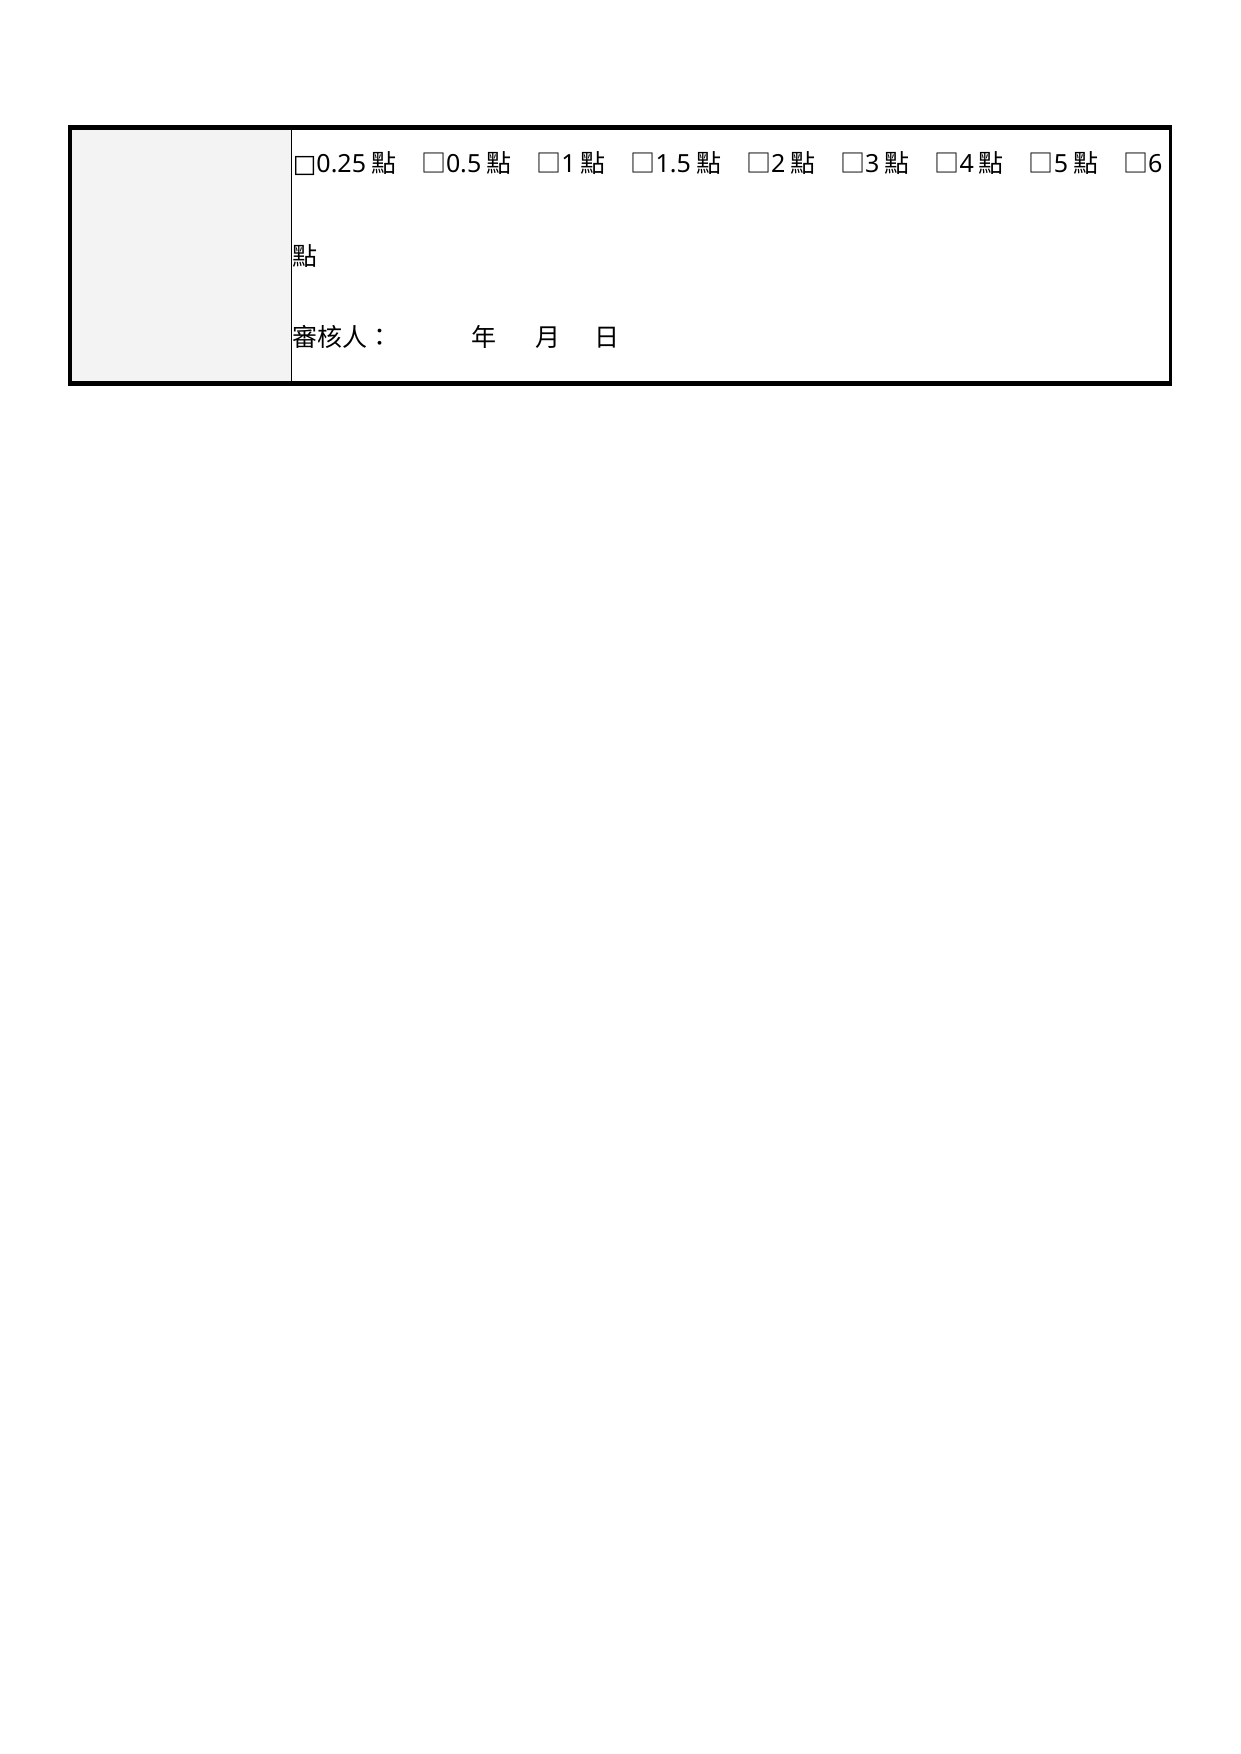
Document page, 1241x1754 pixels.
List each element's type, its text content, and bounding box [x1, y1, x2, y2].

table_cell □0.25點 □0.5點 □1點 □1.5點 □2點 □3點 □4點 □5點 □6點 審核人： 年 月 日 [292, 130, 1169, 381]
table_cell [72, 130, 291, 381]
